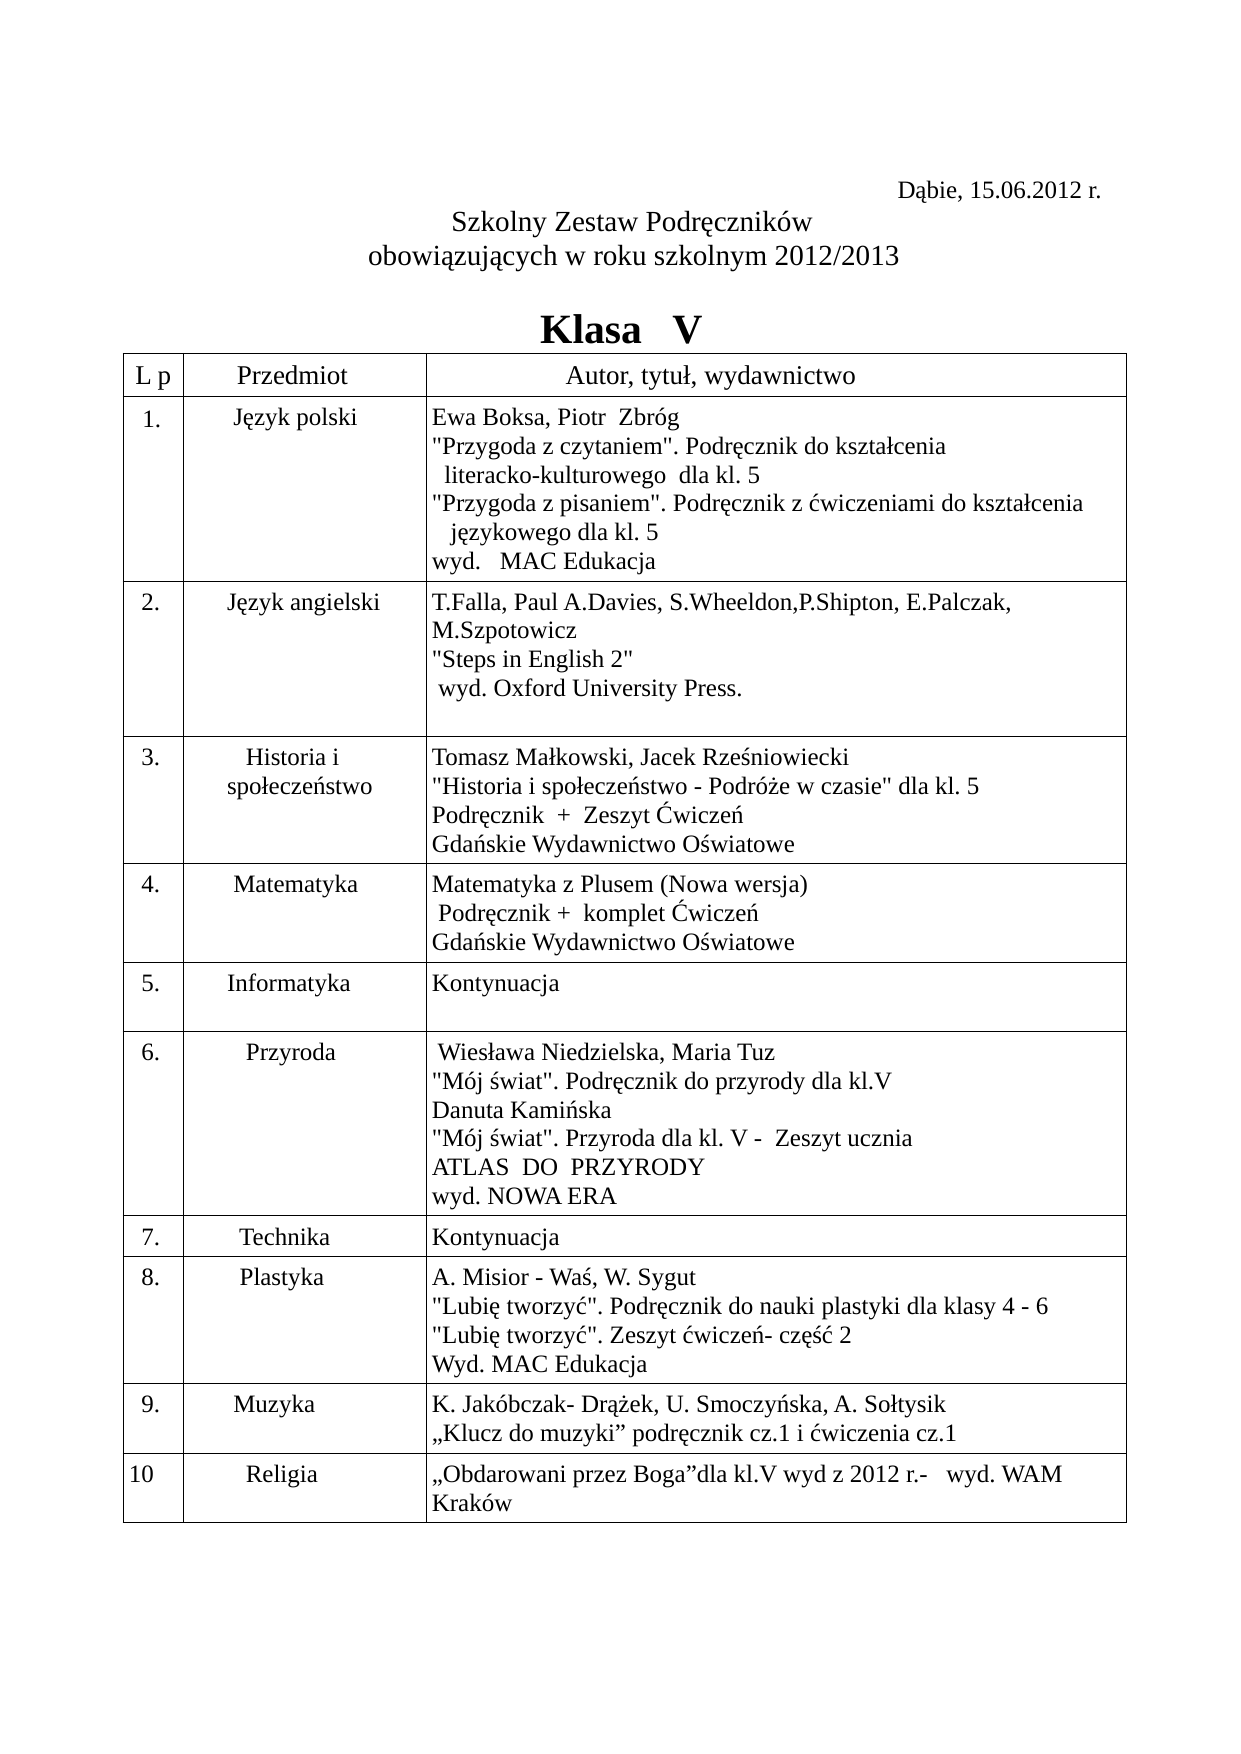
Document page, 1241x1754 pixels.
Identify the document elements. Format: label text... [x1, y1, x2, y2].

table_cell Matematyka [184, 864, 426, 961]
table_cell Przyroda [184, 1032, 426, 1215]
text obowiązujących w roku szkolnym 2012/2013 [118, 238, 1122, 271]
table_cell Muzyka [184, 1384, 426, 1453]
table_cell „Obdarowani przez Boga”dla kl.V wyd z 2012 r.- wyd. WAM Kraków [427, 1454, 1126, 1522]
table_header Autor, tytuł, wydawnictwo [427, 354, 1126, 396]
table_cell 3. [124, 737, 183, 863]
table_cell A. Misior - Waś, W. Sygut "Lubię tworzyć". Podręcznik do nauki plastyki dla klasy 4 - 6 "Lubię tworzyć". Zeszyt ćwiczeń- część 2 Wyd. MAC Edukacja [427, 1257, 1126, 1383]
table_cell 8. [124, 1257, 183, 1383]
table_cell 4. [124, 864, 183, 961]
table_cell Język angielski [184, 582, 426, 736]
table_cell Ewa Boksa, Piotr Zbróg "Przygoda z czytaniem". Podręcznik do kształcenia literacko-kulturowego dla kl. 5 "Przygoda z pisaniem". Podręcznik z ćwiczeniami do kształcenia językowego dla kl. 5 wyd. MAC Edukacja [427, 397, 1126, 581]
table_cell Kontynuacja [427, 1216, 1126, 1256]
table_cell Plastyka [184, 1257, 426, 1383]
table_cell Religia [184, 1454, 426, 1522]
table_header Przedmiot [184, 354, 426, 396]
text Dąbie, 15.06.2012 r. [118, 176, 1122, 204]
text Szkolny Zestaw Podręczników [118, 204, 1122, 238]
table_cell Wiesława Niedzielska, Maria Tuz "Mój świat". Podręcznik do przyrody dla kl.V Danuta Kamińska "Mój świat". Przyroda dla kl. V - Zeszyt ucznia ATLAS DO PRZYRODY wyd. NOWA ERA [427, 1032, 1126, 1215]
table_cell Historia i społeczeństwo [184, 737, 426, 863]
table_cell Matematyka z Plusem (Nowa wersja) Podręcznik + komplet Ćwiczeń Gdańskie Wydawnictwo Oświatowe [427, 864, 1126, 961]
table_cell Informatyka [184, 963, 426, 1031]
table_cell 6. [124, 1032, 183, 1215]
table_cell 2. [124, 582, 183, 736]
table_cell Technika [184, 1216, 426, 1256]
table_cell 10 [124, 1454, 183, 1522]
text Klasa V [118, 305, 1122, 353]
table_cell Tomasz Małkowski, Jacek Rześniowiecki "Historia i społeczeństwo - Podróże w czasie" dla kl. 5 Podręcznik + Zeszyt Ćwiczeń Gdańskie Wydawnictwo Oświatowe [427, 737, 1126, 863]
table_header L p [124, 354, 183, 396]
table_cell Język polski [184, 397, 426, 581]
table_cell T.Falla, Paul A.Davies, S.Wheeldon,P.Shipton, E.Palczak, M.Szpotowicz "Steps in English 2" wyd. Oxford University Press. [427, 582, 1126, 736]
table_cell 5. [124, 963, 183, 1031]
table_cell 9. [124, 1384, 183, 1453]
table_cell Kontynuacja [427, 963, 1126, 1031]
table_cell 7. [124, 1216, 183, 1256]
table_cell K. Jakóbczak- Drążek, U. Smoczyńska, A. Sołtysik „Klucz do muzyki” podręcznik cz.1 i ćwiczenia cz.1 [427, 1384, 1126, 1453]
table_cell 1. [124, 397, 183, 581]
